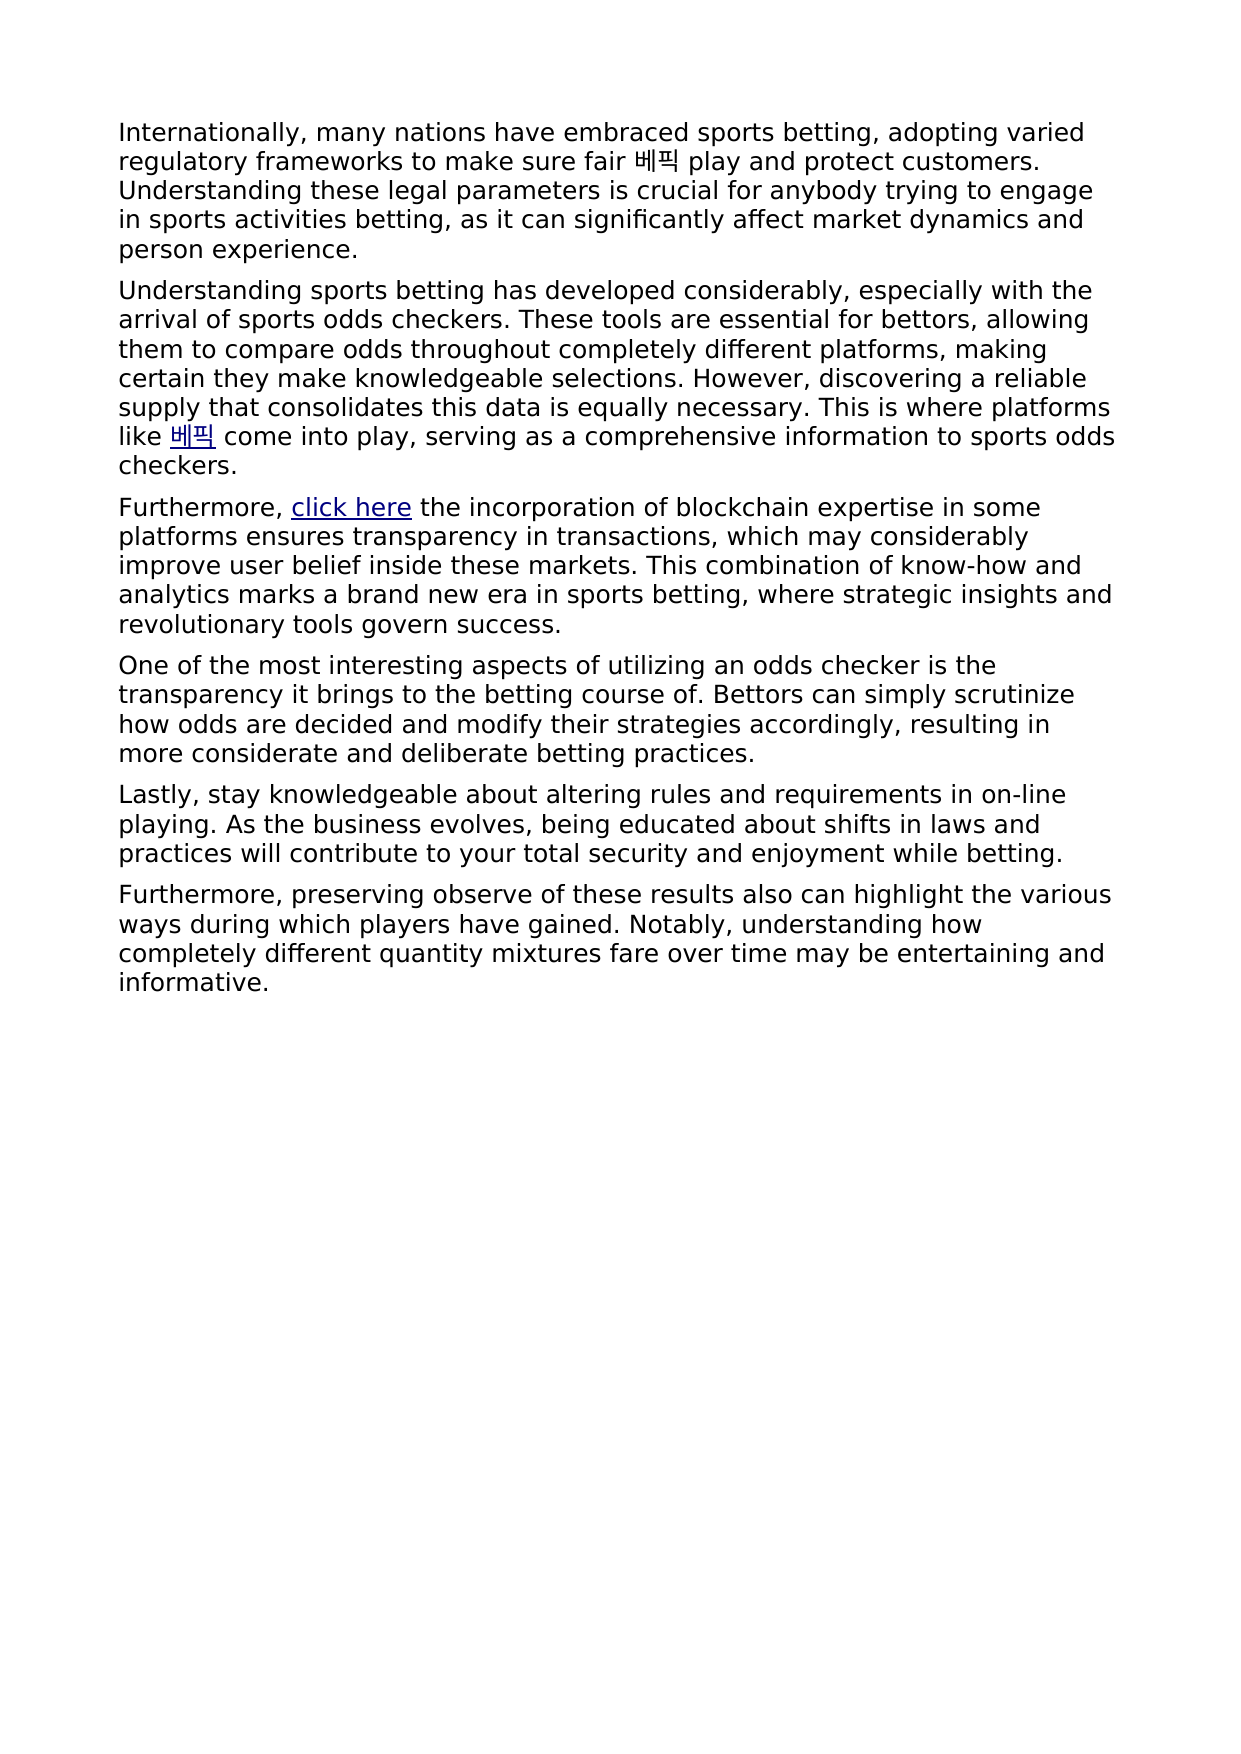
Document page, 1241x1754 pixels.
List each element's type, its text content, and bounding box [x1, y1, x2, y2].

text Understanding sports betting has developed considerably, especially with the arrival of sports odds checkers. These tools are essential for bettors, allowing them to compare odds throughout completely different platforms, making certain they make knowledgeable selections. However, discovering a reliable supply that consolidates this data is equally necessary. This is where platforms like 베픽 come into play, serving as a comprehensive information to sports odds checkers. [118, 276, 1122, 481]
text Lastly, stay knowledgeable about altering rules and requirements in on-line playing. As the business evolves, being educated about shifts in laws and practices will contribute to your total security and enjoyment while betting. [118, 781, 1122, 868]
text Furthermore, preserving observe of these results also can highlight the various ways during which players have gained. Notably, understanding how completely different quantity mixtures fare over time may be entertaining and informative. [118, 881, 1122, 997]
text Internationally, many nations have embraced sports betting, adopting varied regulatory frameworks to make sure fair 베픽 play and protect customers. Understanding these legal parameters is crucial for anybody trying to engage in sports activities betting, as it can significantly affect market dynamics and person experience. [118, 118, 1122, 264]
text Furthermore, click here the incorporation of blockchain expertise in some platforms ensures transparency in transactions, which may considerably improve user belief inside these markets. This combination of know-how and analytics marks a brand new era in sports betting, where strategic insights and revolutionary tools govern success. [118, 493, 1122, 639]
text One of the most interesting aspects of utilizing an odds checker is the transparency it brings to the betting course of. Bettors can simply scrutinize how odds are decided and modify their strategies accordingly, resulting in more considerate and deliberate betting practices. [118, 651, 1122, 768]
